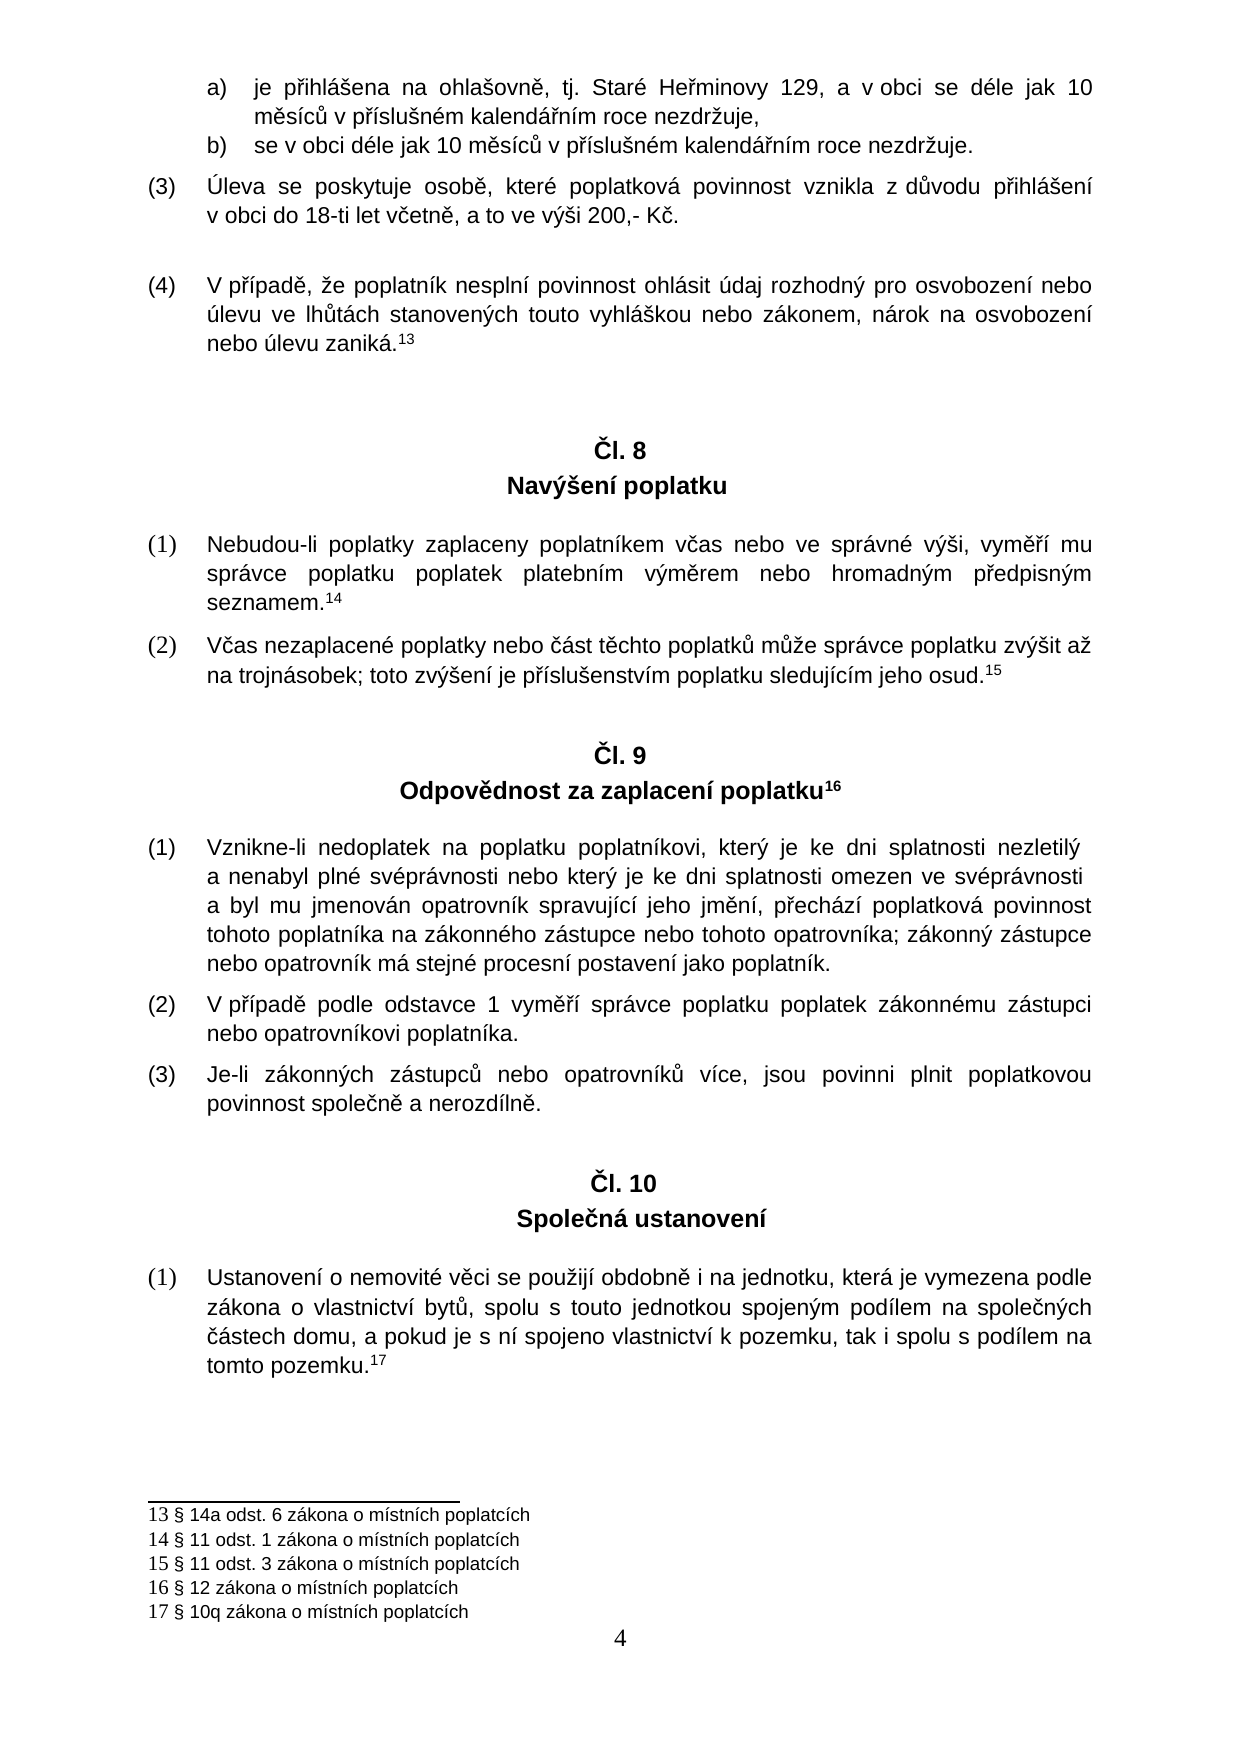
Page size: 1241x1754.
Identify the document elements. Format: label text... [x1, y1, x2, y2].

list Vznikne-li nedoplatek na poplatku poplatníkovi, který je ke dni splatnosti nezletilý a nenabyl plné svéprávnosti nebo který je ke dni splatnosti omezen ve svéprávnosti a byl mu jmenován opatrovník spravující jeho jmění, přechází poplatková povinnost tohoto poplatníka na zákonného zástupce nebo tohoto opatrovníka; zákonný zástupce nebo opatrovník má stejné procesní postavení jako poplatník. [148, 834, 1093, 976]
text Odpovědnost za zaplacení poplatku [148, 776, 1093, 804]
text § 12 zákona o místních poplatcích [148, 1574, 1093, 1599]
text § 14a odst. 6 zákona o místních poplatcích [148, 1502, 1093, 1526]
text Čl. 9 [148, 741, 1093, 769]
list § 10q zákona o místních poplatcích [148, 1599, 1093, 1623]
list Je-li zákonných zástupců nebo opatrovníků více, jsou povinni plnit poplatkovou povinnost společně a nerozdílně. [148, 1061, 1093, 1117]
list Včas nezaplacené poplatky nebo část těchto poplatků může správce poplatku zvýšit až na trojnásobek; toto zvýšení je příslušenstvím poplatku sledujícím jeho osud. [148, 631, 1093, 688]
text Čl. 8 [148, 436, 1093, 464]
list § 11 odst. 3 zákona o místních poplatcích [148, 1551, 1093, 1574]
list Ustanovení o nemovité věci se použijí obdobně i na jednotku, která je vymezena podle zákona o vlastnictví bytů, spolu s touto jednotkou spojeným podílem na společných částech domu, a pokud je s ní spojeno vlastnictví k pozemku, tak i spolu s podílem na tomto pozemku. [148, 1262, 1093, 1378]
list je přihlášena na ohlašovně, tj. Staré Heřminovy 129, a v obci se déle jak 10 měsíců v příslušném kalendářním roce nezdržuje, [207, 74, 1093, 129]
list se v obci déle jak 10 měsíců v příslušném kalendářním roce nezdržuje. [207, 132, 1093, 158]
text Společná ustanovení [502, 1204, 1093, 1233]
text Čl. 10 [516, 1169, 1093, 1198]
list Úleva se poskytuje osobě, které poplatková povinnost vznikla z důvodu přihlášení v obci do 18-ti let včetně, a to ve výši 200,- Kč. [148, 173, 1093, 228]
list § 11 odst. 1 zákona o místních poplatcích [148, 1526, 1093, 1551]
text (4) V případě, že poplatník nesplní povinnost ohlásit údaj rozhodný pro osvobození nebo úlevu ve lhůtách stanovených touto vyhláškou nebo zákonem, nárok na osvobození nebo úlevu zaniká. [148, 272, 1093, 357]
list V případě podle odstavce 1 vyměří správce poplatku poplatek zákonnému zástupci nebo opatrovníkovi poplatníka. [148, 991, 1093, 1046]
text Navýšení poplatku [148, 471, 1093, 499]
list Nebudou-li poplatky zaplaceny poplatníkem včas nebo ve správné výši, vyměří mu správce poplatku poplatek platebním výměrem nebo hromadným předpisným seznamem. [148, 529, 1093, 615]
